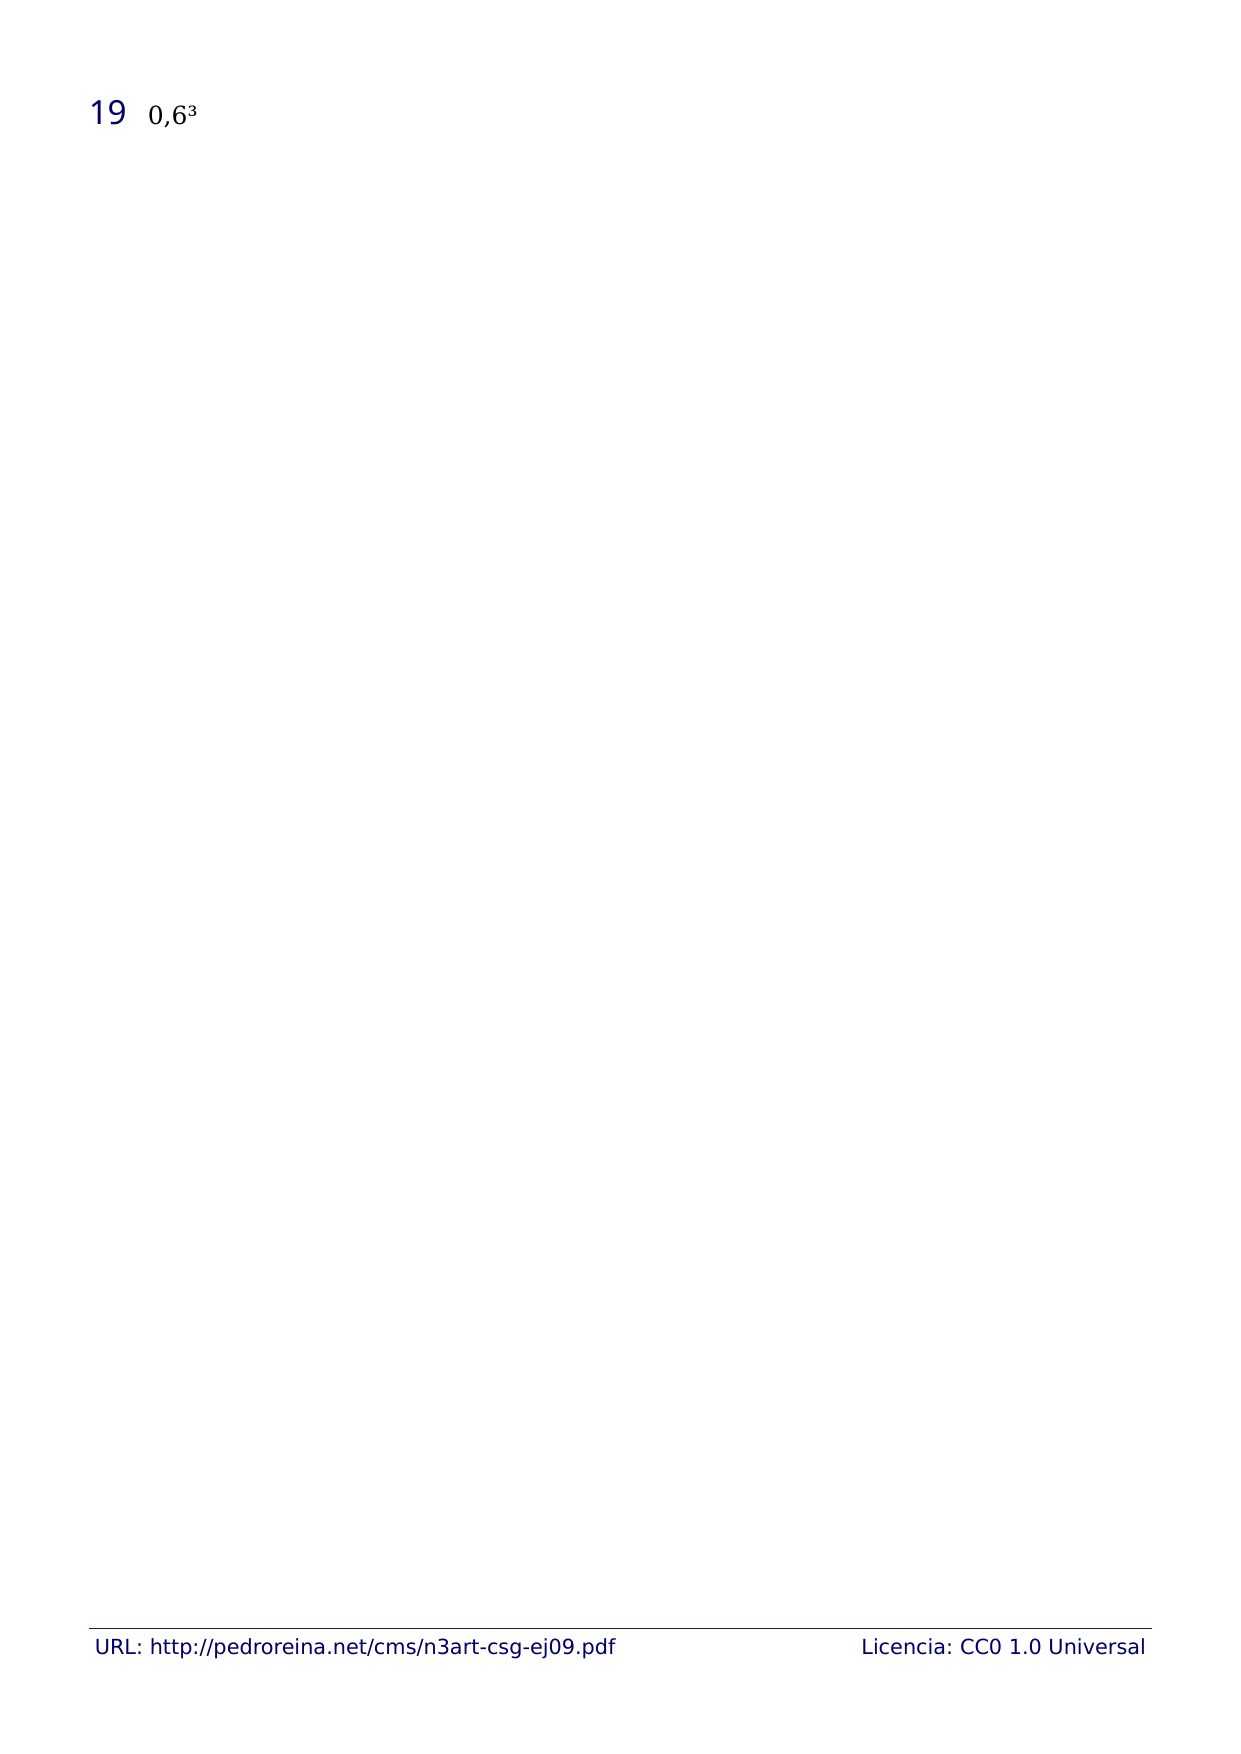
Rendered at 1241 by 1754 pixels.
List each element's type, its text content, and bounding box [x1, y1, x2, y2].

list 0,6³ [88, 88, 1152, 134]
